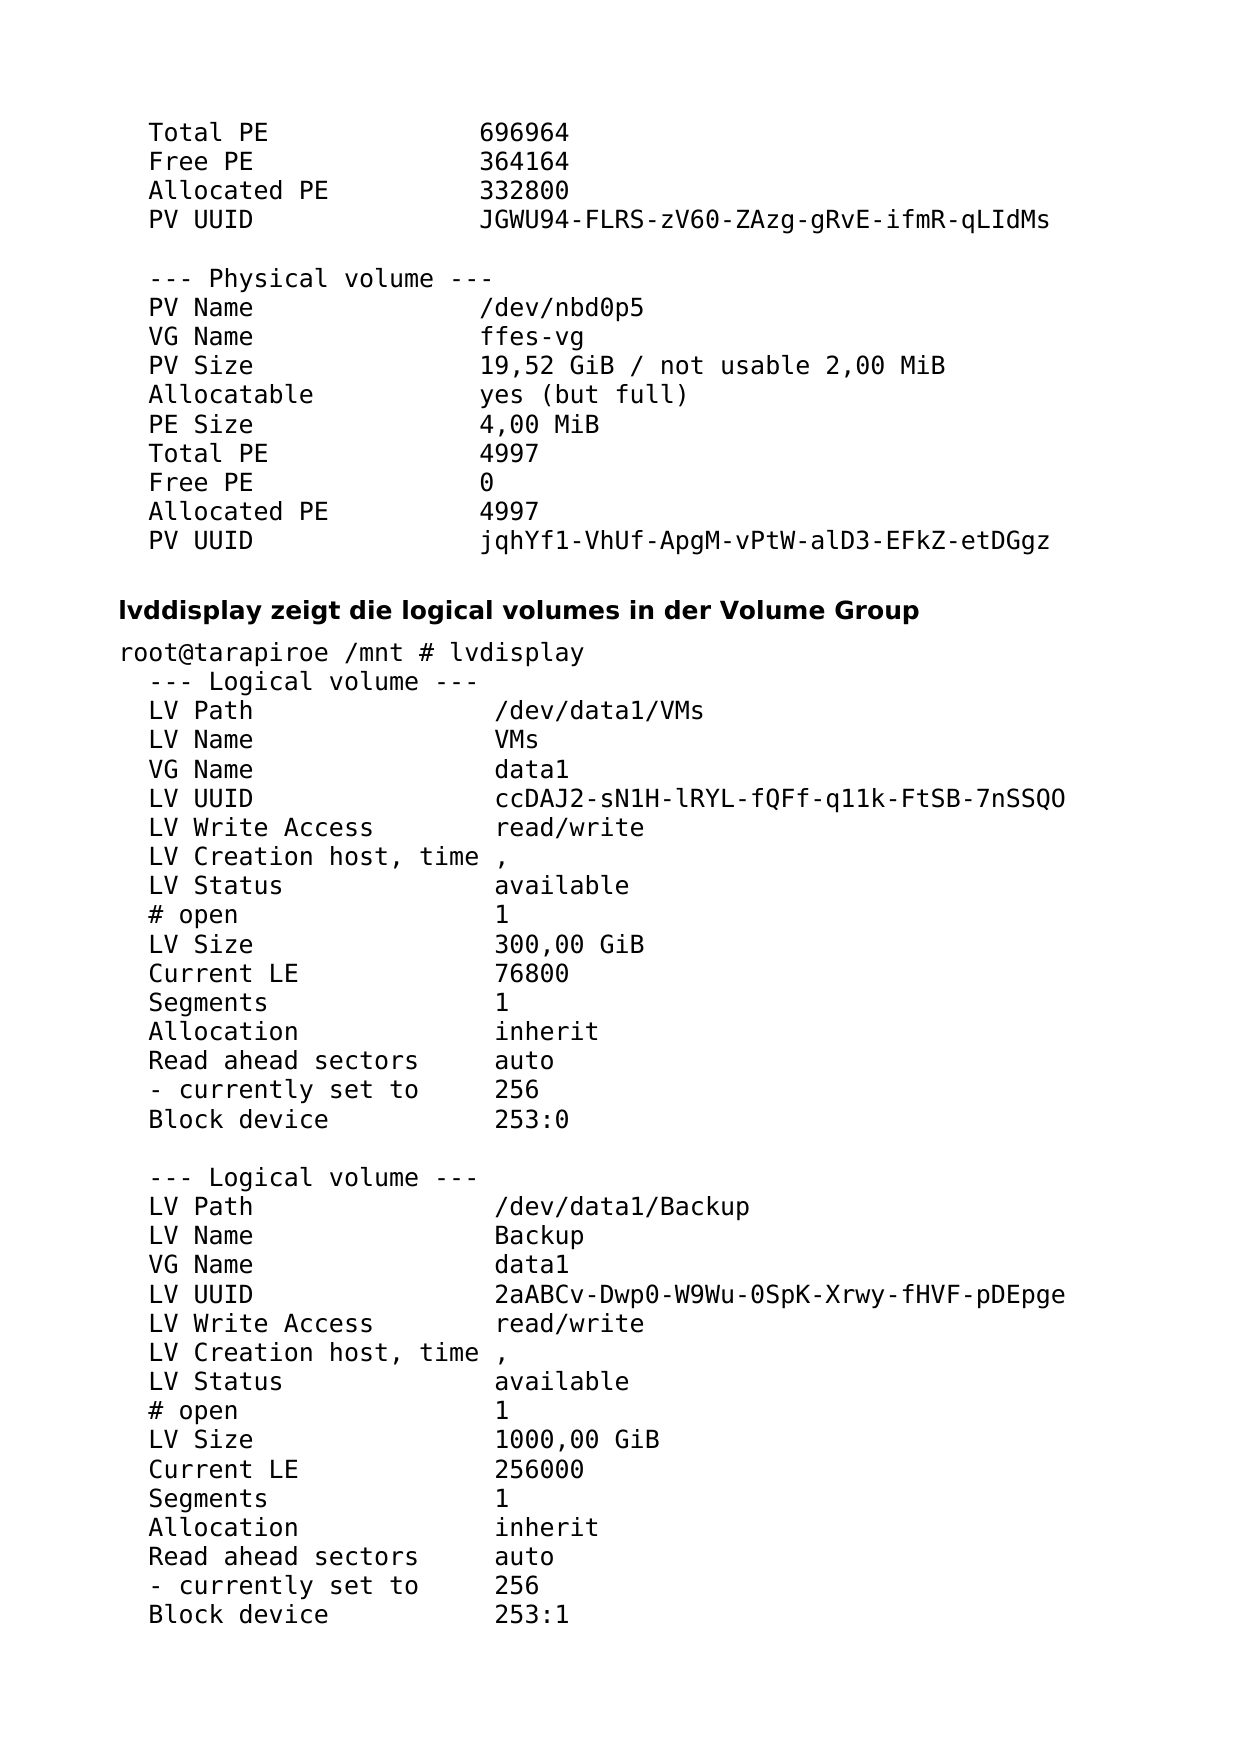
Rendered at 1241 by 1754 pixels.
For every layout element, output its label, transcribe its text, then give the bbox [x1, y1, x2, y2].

text Total PE 696964 Free PE 364164 Allocated PE 332800 PV UUID JGWU94-FLRS-zV60-ZAzg-gRvE-ifmR-qLIdMs --- Physical volume --- PV Name /dev/nbd0p5 VG Name ffes-vg PV Size 19,52 GiB / not usable 2,00 MiB Allocatable yes (but full) PE Size 4,00 MiB Total PE 4997 Free PE 0 Allocated PE 4997 PV UUID jqhYf1-VhUf-ApgM-vPtW-alD3-EFkZ-etDGgz [118, 118, 1122, 585]
text lvddisplay zeigt die logical volumes in der Volume Group [118, 597, 1122, 626]
text root@tarapiroe /mnt # lvdisplay --- Logical volume --- LV Path /dev/data1/VMs LV Name VMs VG Name data1 LV UUID ccDAJ2-sN1H-lRYL-fQFf-q11k-FtSB-7nSSQO LV Write Access read/write LV Creation host, time , LV Status available # open 1 LV Size 300,00 GiB Current LE 76800 Segments 1 Allocation inherit Read ahead sectors auto - currently set to 256 Block device 253:0 --- Logical volume --- LV Path /dev/data1/Backup LV Name Backup VG Name data1 LV UUID 2aABCv-Dwp0-W9Wu-0SpK-Xrwy-fHVF-pDEpge LV Write Access read/write LV Creation host, time , LV Status available # open 1 LV Size 1000,00 GiB Current LE 256000 Segments 1 Allocation inherit Read ahead sectors auto - currently set to 256 Block device 253:1 [118, 638, 1122, 1630]
